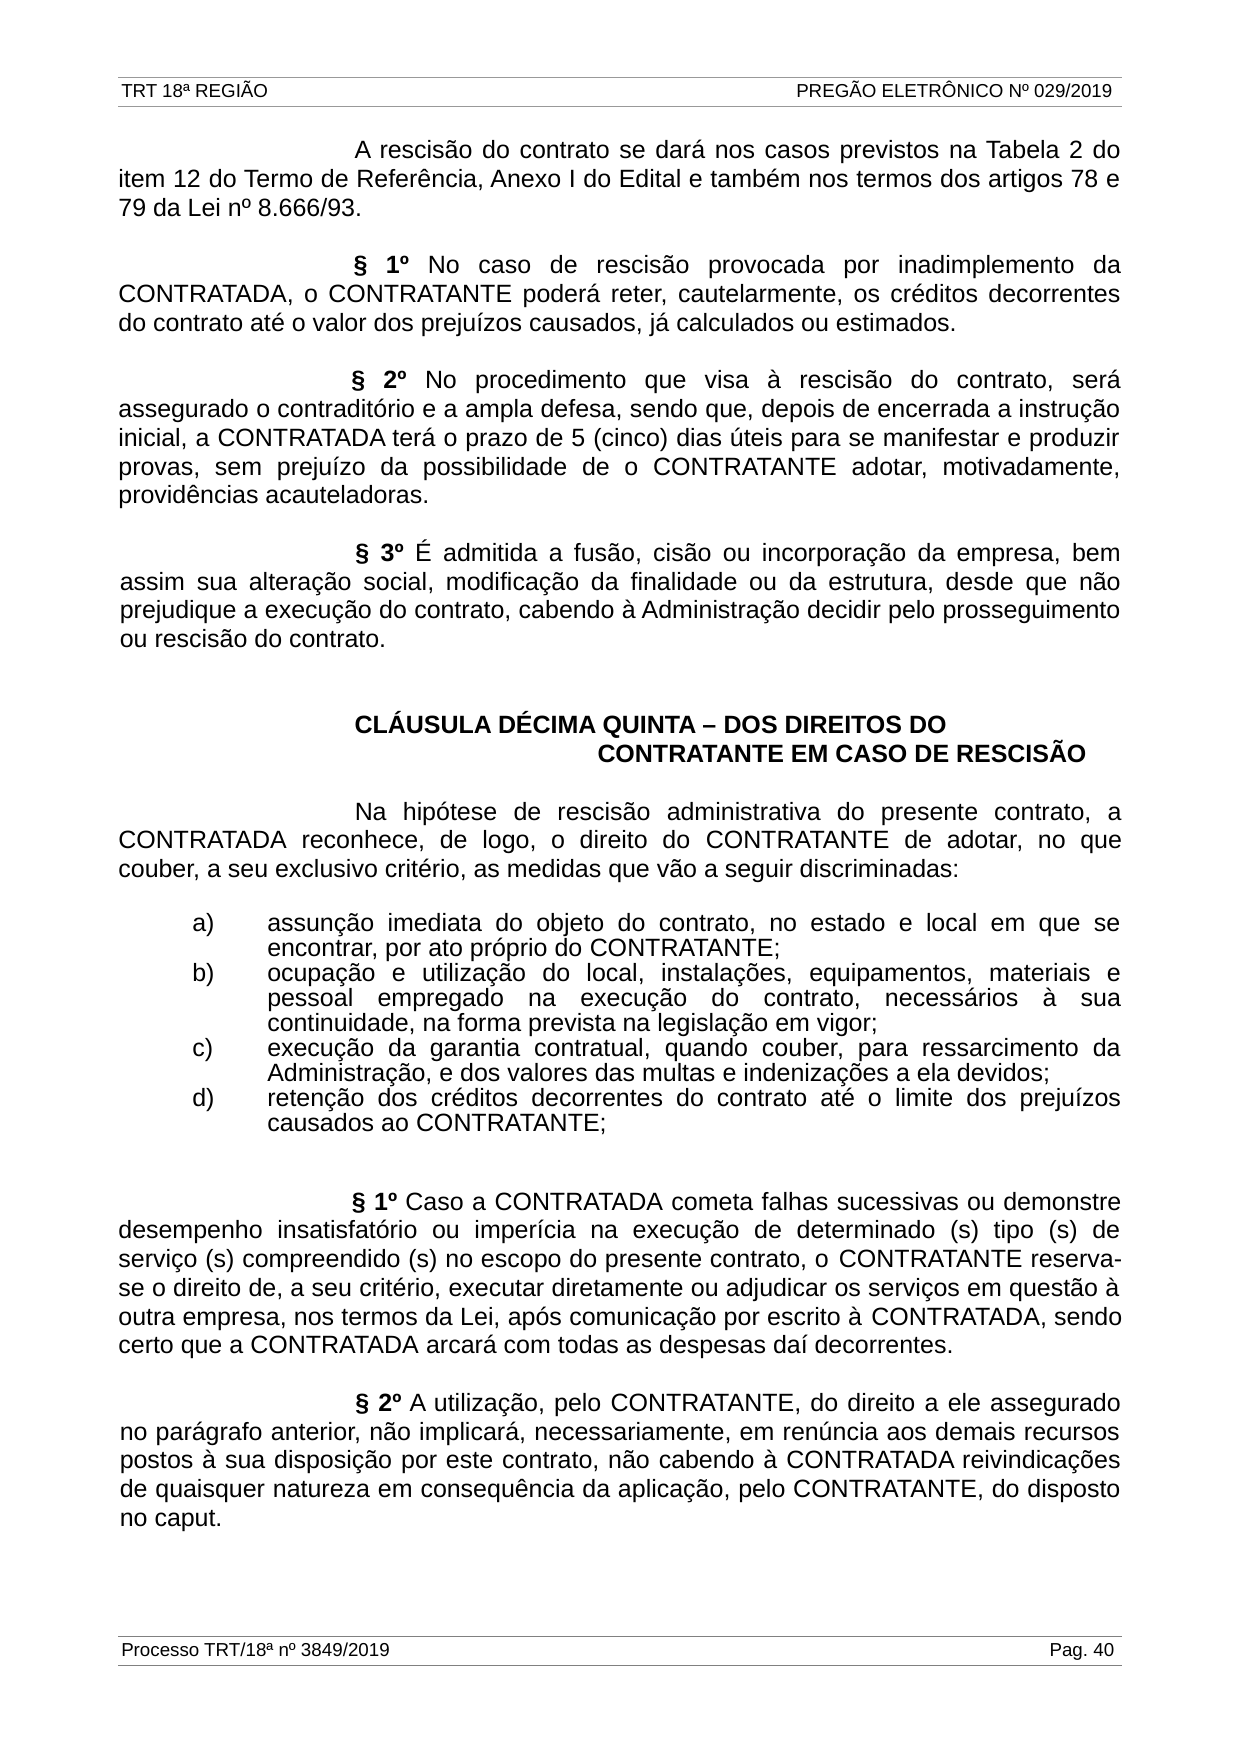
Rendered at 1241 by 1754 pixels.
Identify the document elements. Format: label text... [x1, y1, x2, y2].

text § 2º A utilização, pelo CONTRATANTE, do direito a ele assegurado no parágrafo anterior, não implicará, necessariamente, em renúncia aos demais recursos postos à sua disposição por este contrato, não cabendo à CONTRATADA reivindicações de quaisquer natureza em consequência da aplicação, pelo CONTRATANTE, do disposto no caput. [119, 1388, 1122, 1532]
list retenção dos créditos decorrentes do contrato até o limite dos prejuízos causados ao CONTRATANTE; [192, 1087, 1122, 1137]
text Na hipótese de rescisão administrativa do presente contrato, a CONTRATADA reconhece, de logo, o direito do CONTRATANTE de adotar, no que couber, a seu exclusivo critério, as medidas que vão a seguir discriminadas: [118, 797, 1122, 883]
text CLÁUSULA DÉCIMA QUINTA – DOS DIREITOS DO [354, 711, 1122, 739]
text § 1º No caso de rescisão provocada por inadimplemento da CONTRATADA, o CONTRATANTE poderá reter, cautelarmente, os créditos decorrentes do contrato até o valor dos prejuízos causados, já calculados ou estimados. [118, 251, 1122, 337]
text § 3º É admitida a fusão, cisão ou incorporação da empresa, bem assim sua alteração social, modificação da finalidade ou da estrutura, desde que não prejudique a execução do contrato, cabendo à Administração decidir pelo prosseguimento ou rescisão do contrato. [119, 538, 1122, 653]
list execução da garantia contratual, quando couber, para ressarcimento da Administração, e dos valores das multas e indenizações a ela devidos; [192, 1037, 1122, 1087]
text § 2º No procedimento que visa à rescisão do contrato, será assegurado o contraditório e a ampla defesa, sendo que, depois de encerrada a instrução inicial, a CONTRATADA terá o prazo de 5 (cinco) dias úteis para se manifestar e produzir provas, sem prejuízo da possibilidade de o CONTRATANTE adotar, motivadamente, providências acauteladoras. [118, 366, 1122, 509]
list ocupação e utilização do local, instalações, equipamentos, materiais e pessoal empregado na execução do contrato, necessários à sua continuidade, na forma prevista na legislação em vigor; [192, 962, 1122, 1037]
list assunção imediata do objeto do contrato, no estado e local em que se encontrar, por ato próprio do CONTRATANTE; [192, 912, 1122, 962]
text A rescisão do contrato se dará nos casos previstos na Tabela 2 do item 12 do Termo de Referência, Anexo I do Edital e também nos termos dos artigos 78 e 79 da Lei nº 8.666/93. [118, 136, 1122, 222]
text § 1º Caso a CONTRATADA cometa falhas sucessivas ou demonstre desempenho insatisfatório ou imperícia na execução de determinado (s) tipo (s) de serviço (s) compreendido (s) no escopo do presente contrato, o CONTRATANTE reserva-se o direito de, a seu critério, executar diretamente ou adjudicar os serviços em questão à outra empresa, nos termos da Lei, após comunicação por escrito à CONTRATADA, sendo certo que a CONTRATADA arcará com todas as despesas daí decorrentes. [118, 1187, 1122, 1359]
text CONTRATANTE EM CASO DE RESCISÃO [354, 739, 1122, 768]
